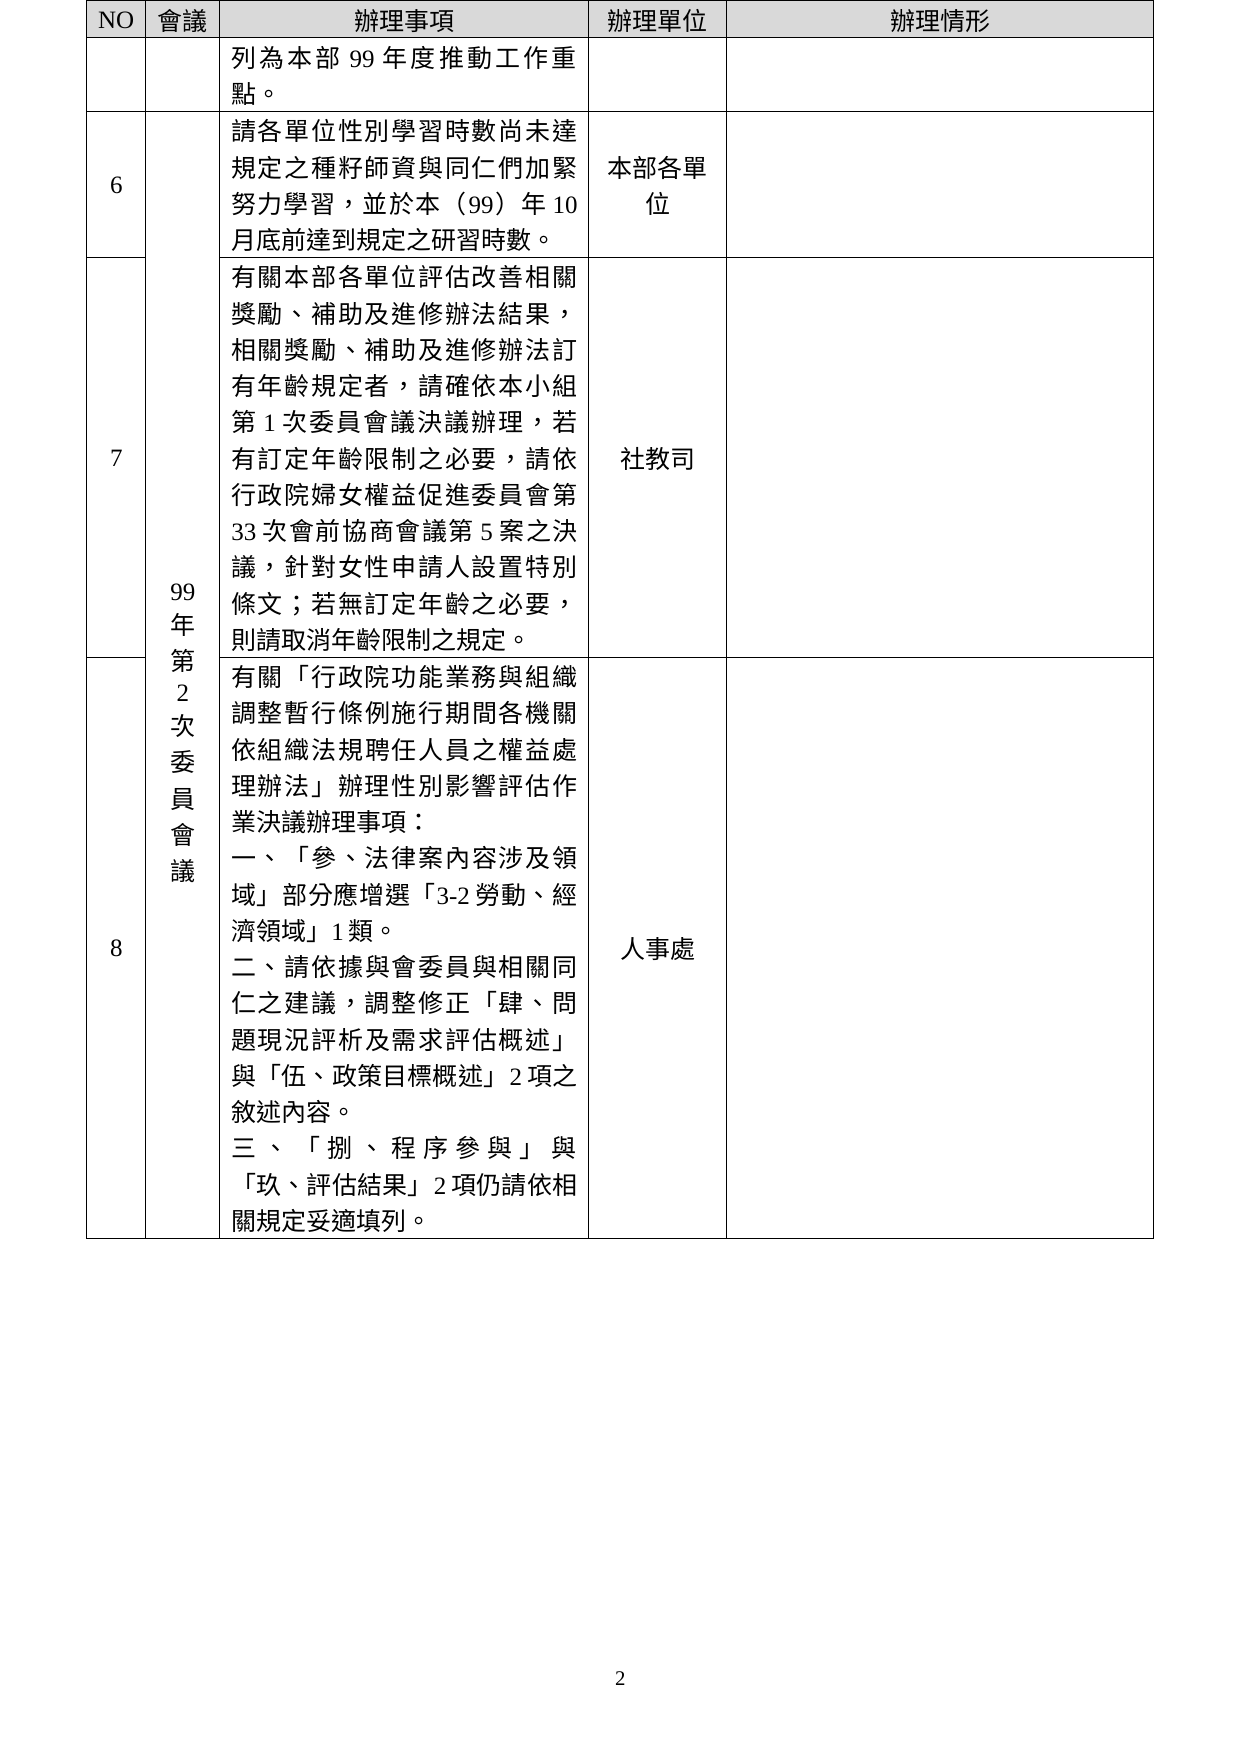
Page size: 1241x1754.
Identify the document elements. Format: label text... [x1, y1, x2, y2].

table_header 辦理情形 [727, 1, 1153, 37]
table_cell [727, 112, 1153, 257]
table_cell [727, 658, 1153, 1238]
table_cell 列為本部99年度推動工作重點。 [220, 38, 588, 111]
table_header 會議 [146, 1, 219, 37]
table_cell [87, 38, 145, 111]
table_cell 8 [87, 658, 145, 1238]
table_cell 本部各單位 [589, 112, 726, 257]
table_header 辦理事項 [220, 1, 588, 37]
table_cell 有關本部各單位評估改善相關獎勵、補助及進修辦法結果，相關獎勵、補助及進修辦法訂有年齡規定者，請確依本小組第1次委員會議決議辦理，若有訂定年齡限制之必要，請依行政院婦女權益促進委員會第33次會前協商會議第5案之決議，針對女性申請人設置特別條文；若無訂定年齡之必要，則請取消年齡限制之規定。 [220, 258, 588, 657]
table_cell 人事處 [589, 658, 726, 1238]
table_cell 99 年 第 2 次 委 員 會 議 [146, 112, 219, 1238]
table_cell [727, 258, 1153, 657]
table_header 辦理單位 [589, 1, 726, 37]
table_cell 6 [87, 112, 145, 257]
table_cell 請各單位性別學習時數尚未達規定之種籽師資與同仁們加緊努力學習，並於本（99）年10月底前達到規定之研習時數。 [220, 112, 588, 257]
table_cell [727, 38, 1153, 111]
table_header NO [87, 1, 145, 37]
table_cell [589, 38, 726, 111]
table_cell 7 [87, 258, 145, 657]
table_cell 社教司 [589, 258, 726, 657]
table_cell [146, 38, 219, 111]
table_cell 有關「行政院功能業務與組織調整暫行條例施行期間各機關依組織法規聘任人員之權益處理辦法」辦理性別影響評估作業決議辦理事項： 一、「參、法律案內容涉及領域」部分應增選「3-2勞動、經濟領域」1類。 二、請依據與會委員與相關同仁之建議，調整修正「肆、問題現況評析及需求評估概述」與「伍、政策目標概述」2項之敘述內容。 三、「捌、程序參與」與「玖、評估結果」2項仍請依相關規定妥適填列。 [220, 658, 588, 1238]
